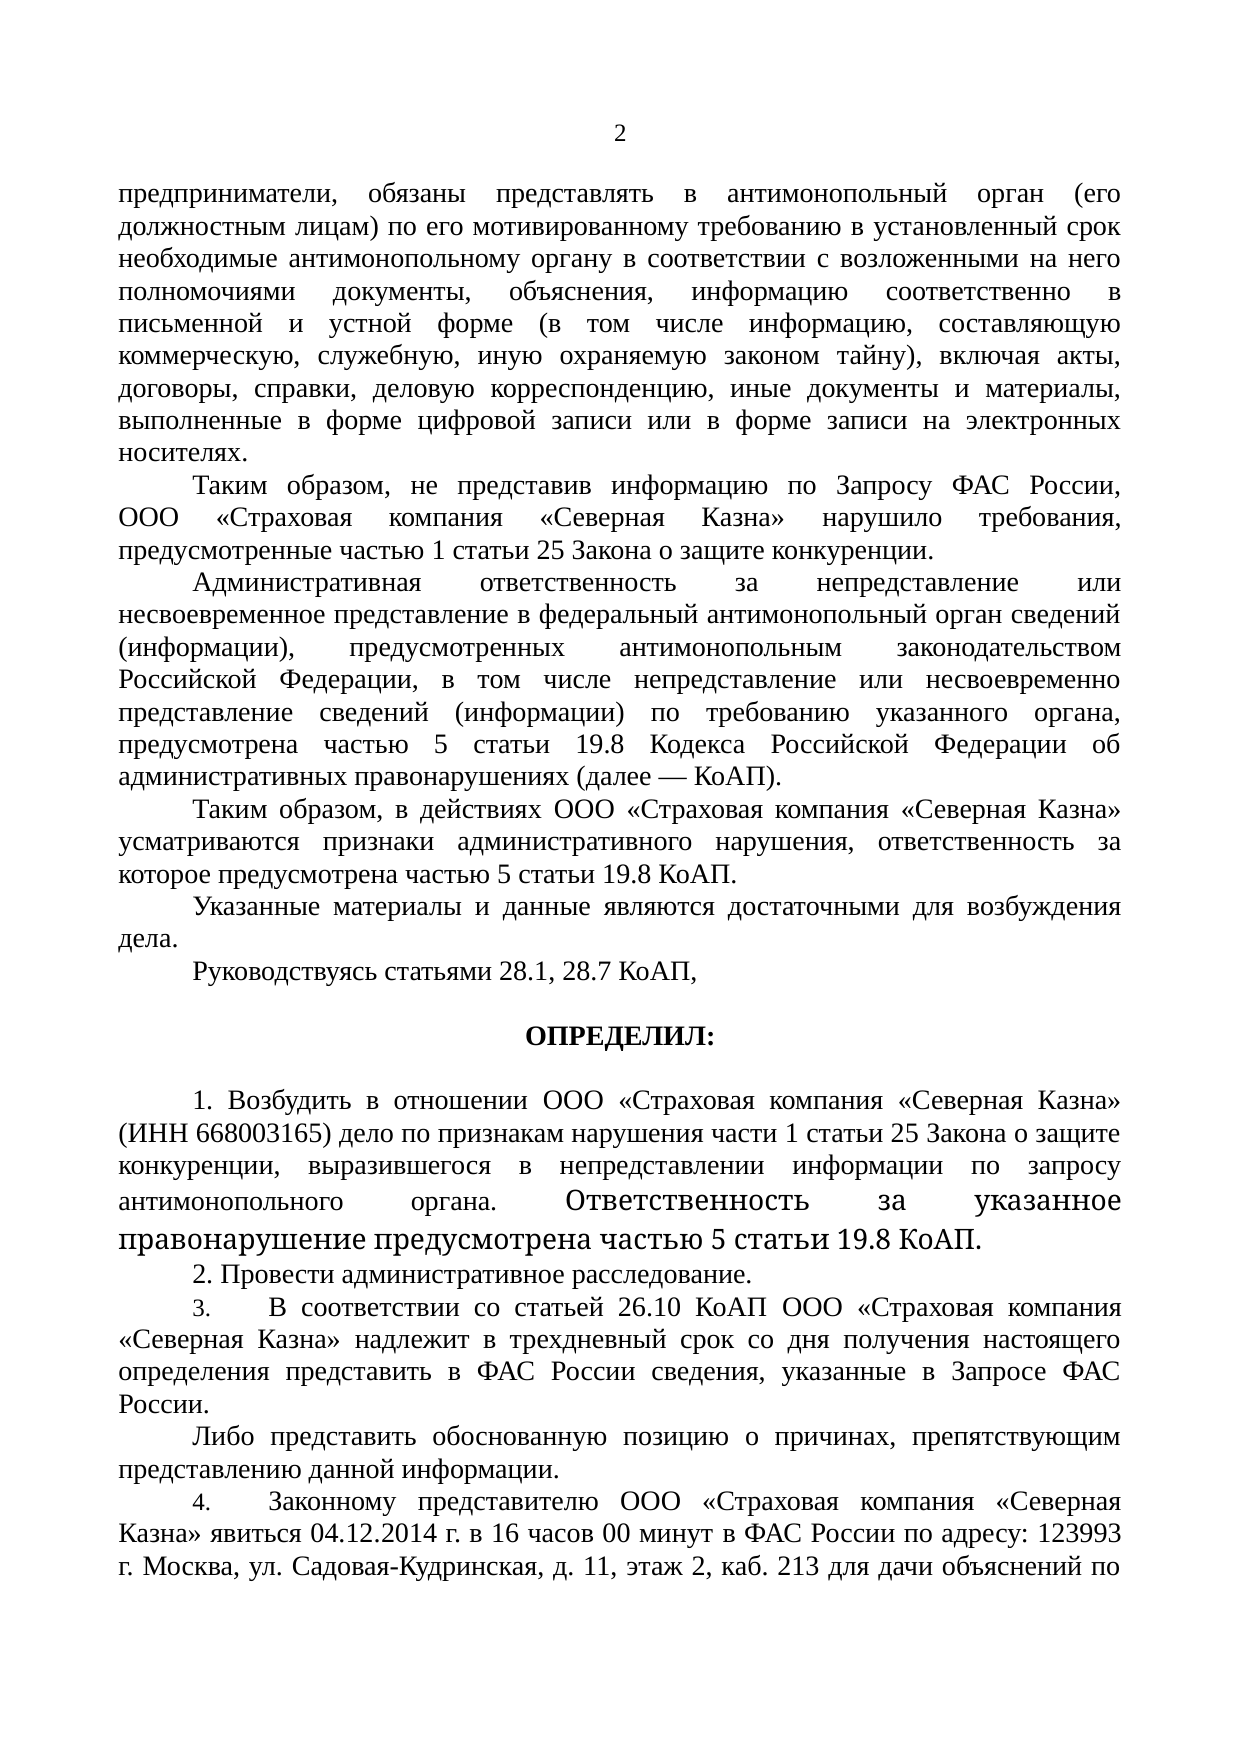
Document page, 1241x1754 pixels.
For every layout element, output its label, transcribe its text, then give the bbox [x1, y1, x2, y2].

text Указанные материалы и данные являются достаточными для возбуждения дела. [118, 889, 1122, 954]
text Руководствуясь статьями 28.1, 28.7 КоАП, [118, 954, 1122, 986]
text Таким образом, не представив информацию по Запросу ФАС России, ООО «Страховая компания «Северная Казна» нарушило требования, предусмотренные частью 1 статьи 25 Закона о защите конкуренции. [118, 468, 1122, 565]
text 1. Возбудить в отношении ООО «Страховая компания «Северная Казна» (ИНН 668003165) дело по признакам нарушения части 1 статьи 25 Закона о защите конкуренции, выразившегося в непредставлении информации по запросу антимонопольного органа. Ответственность за указанное правонарушение предусмотрена частью 5 статьи 19.8 КоАП. [118, 1083, 1122, 1257]
list Законному представителю ООО «Страховая компания «Северная Казна» явиться 04.12.2014 г. в 16 часов 00 минут в ФАС России по адресу: 123993 г. Москва, ул. Садовая-Кудринская, д. 11, этаж 2, каб. 213 для дачи объяснений по [118, 1484, 1122, 1581]
text Административная ответственность за непредставление или несвоевременное представление в федеральный антимонопольный орган сведений (информации), предусмотренных антимонопольным законодательством Российской Федерации, в том числе непредставление или несвоевременно представление сведений (информации) по требованию указанного органа, предусмотрена частью 5 статьи 19.8 Кодекса Российской Федерации об административных правонарушениях (далее — КоАП). [118, 565, 1122, 792]
text предприниматели, обязаны представлять в антимонопольный орган (его должностным лицам) по его мотивированному требованию в установленный срок необходимые антимонопольному органу в соответствии с возложенными на него полномочиями документы, объяснения, информацию соответственно в письменной и устной форме (в том числе информацию, составляющую коммерческую, служебную, иную охраняемую законом тайну), включая акты, договоры, справки, деловую корреспонденцию, иные документы и материалы, выполненные в форме цифровой записи или в форме записи на электронных носителях. [118, 176, 1122, 468]
text 2. Провести административное расследование. [118, 1257, 1122, 1290]
text Либо представить обоснованную позицию о причинах, препятствующим представлению данной информации. [118, 1419, 1122, 1484]
list В соответствии со статьей 26.10 КоАП ООО «Страховая компания «Северная Казна» надлежит в трехдневный срок со дня получения настоящего определения представить в ФАС России сведения, указанные в Запросе ФАС России. [118, 1290, 1122, 1419]
text ОПРЕДЕЛИЛ: [118, 1019, 1122, 1051]
text Таким образом, в действиях ООО «Страховая компания «Северная Казна» усматриваются признаки административного нарушения, ответственность за которое предусмотрена частью 5 статьи 19.8 КоАП. [118, 792, 1122, 889]
